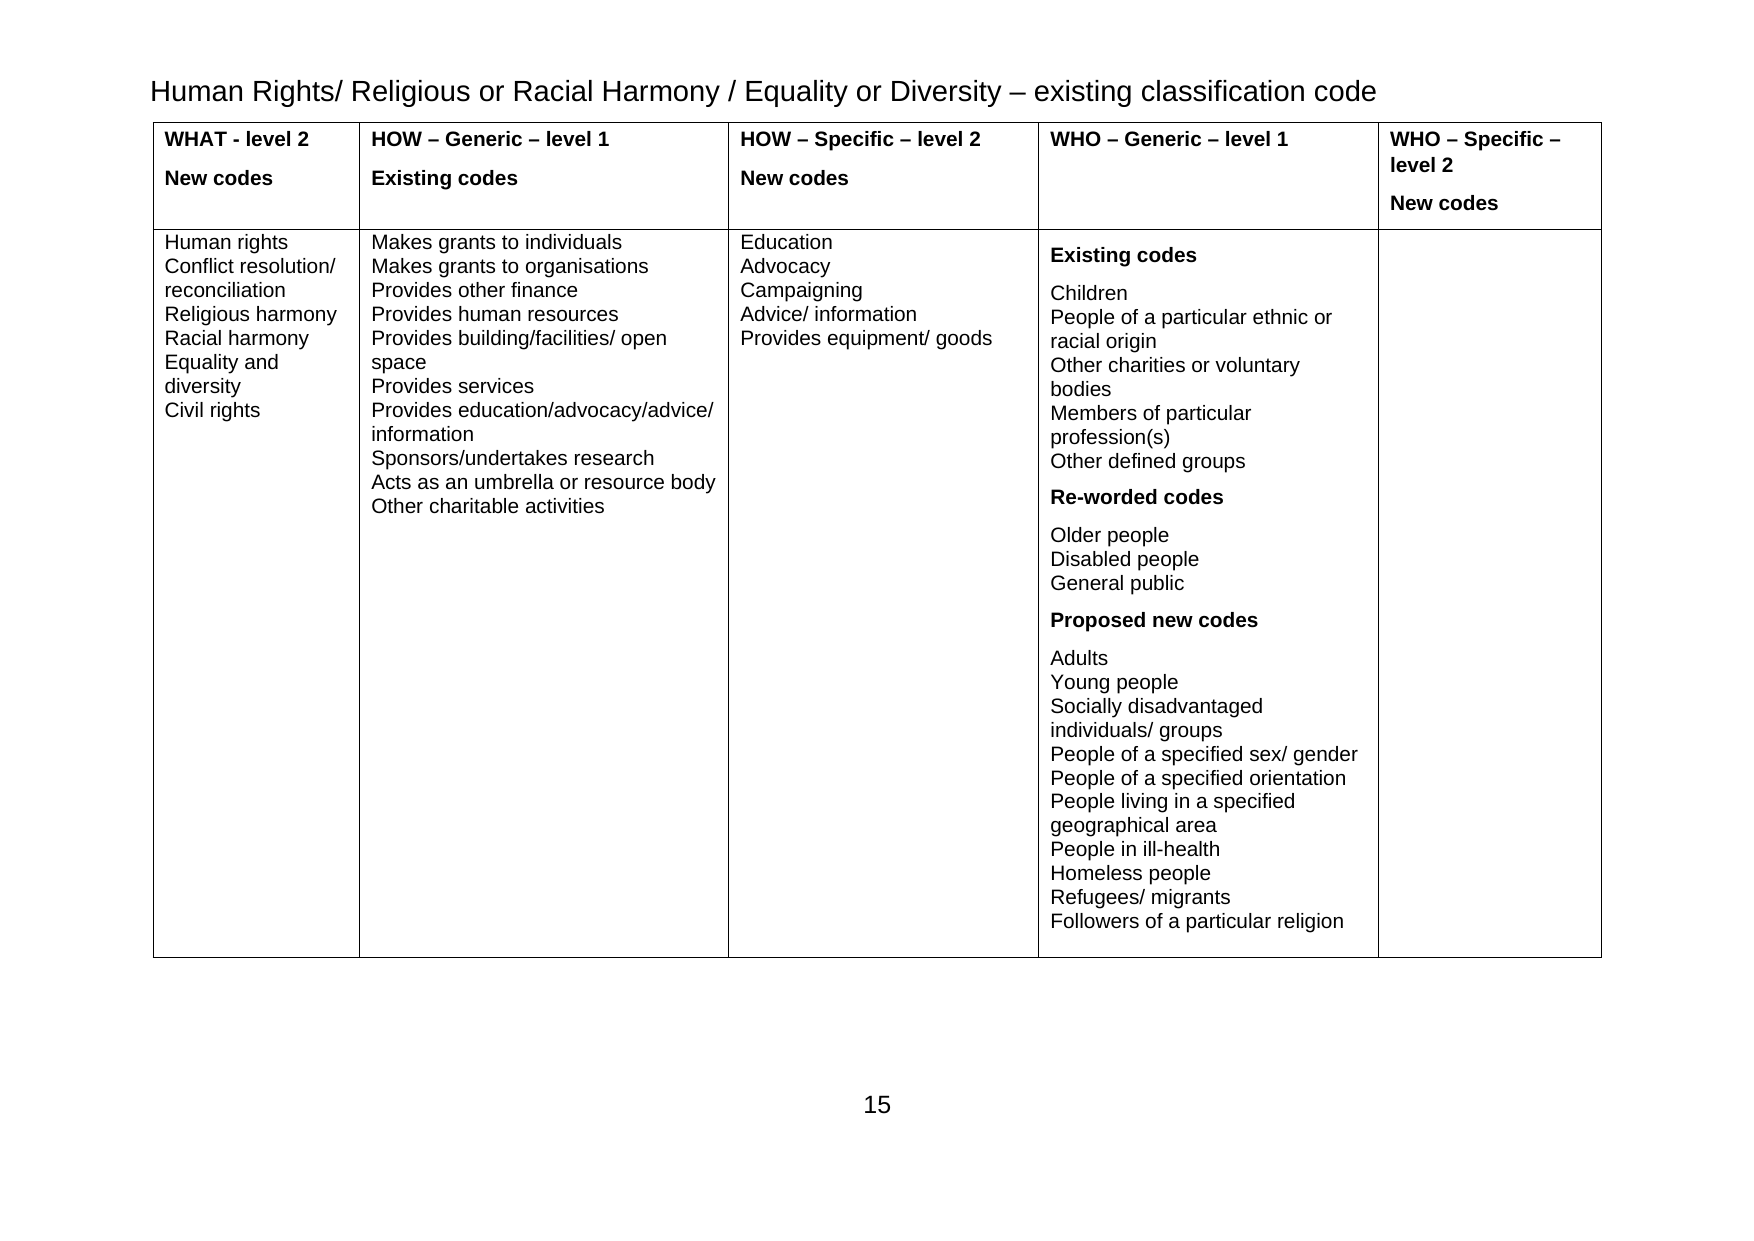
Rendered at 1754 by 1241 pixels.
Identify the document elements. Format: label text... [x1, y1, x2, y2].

table_cell Education Advocacy Campaigning Advice/ information Provides equipment/ goods [729, 230, 1038, 957]
table_header HOW – Generic – level 1 Existing codes [360, 123, 728, 229]
table_header HOW – Specific – level 2 New codes [729, 123, 1038, 229]
table_header WHO – Specific – level 2 New codes [1379, 123, 1601, 229]
table_header WHO – Generic – level 1 [1039, 123, 1378, 229]
table_cell Makes grants to individuals Makes grants to organisations Provides other finance Provides human resources Provides building/facilities/ open space Provides services Provides education/advocacy/advice/ information Sponsors/undertakes research Acts as an umbrella or resource body Other charitable activities [360, 230, 728, 957]
table_cell Existing codes Children People of a particular ethnic or racial origin Other charities or voluntary bodies Members of particular profession(s) Other defined groups Re-worded codes Older people Disabled people General public Proposed new codes Adults Young people Socially disadvantaged individuals/ groups People of a specified sex/ gender People of a specified orientation People living in a specified geographical area People in ill-health Homeless people Refugees/ migrants Followers of a particular religion [1039, 230, 1378, 957]
subtitle Human Rights/ Religious or Racial Harmony / Equality or Diversity – existing classification code [150, 74, 1604, 107]
table_header WHAT - level 2 New codes [154, 123, 359, 229]
table_cell [1379, 230, 1601, 957]
table_cell Human rights Conflict resolution/ reconciliation Religious harmony Racial harmony Equality and diversity Civil rights [154, 230, 359, 957]
